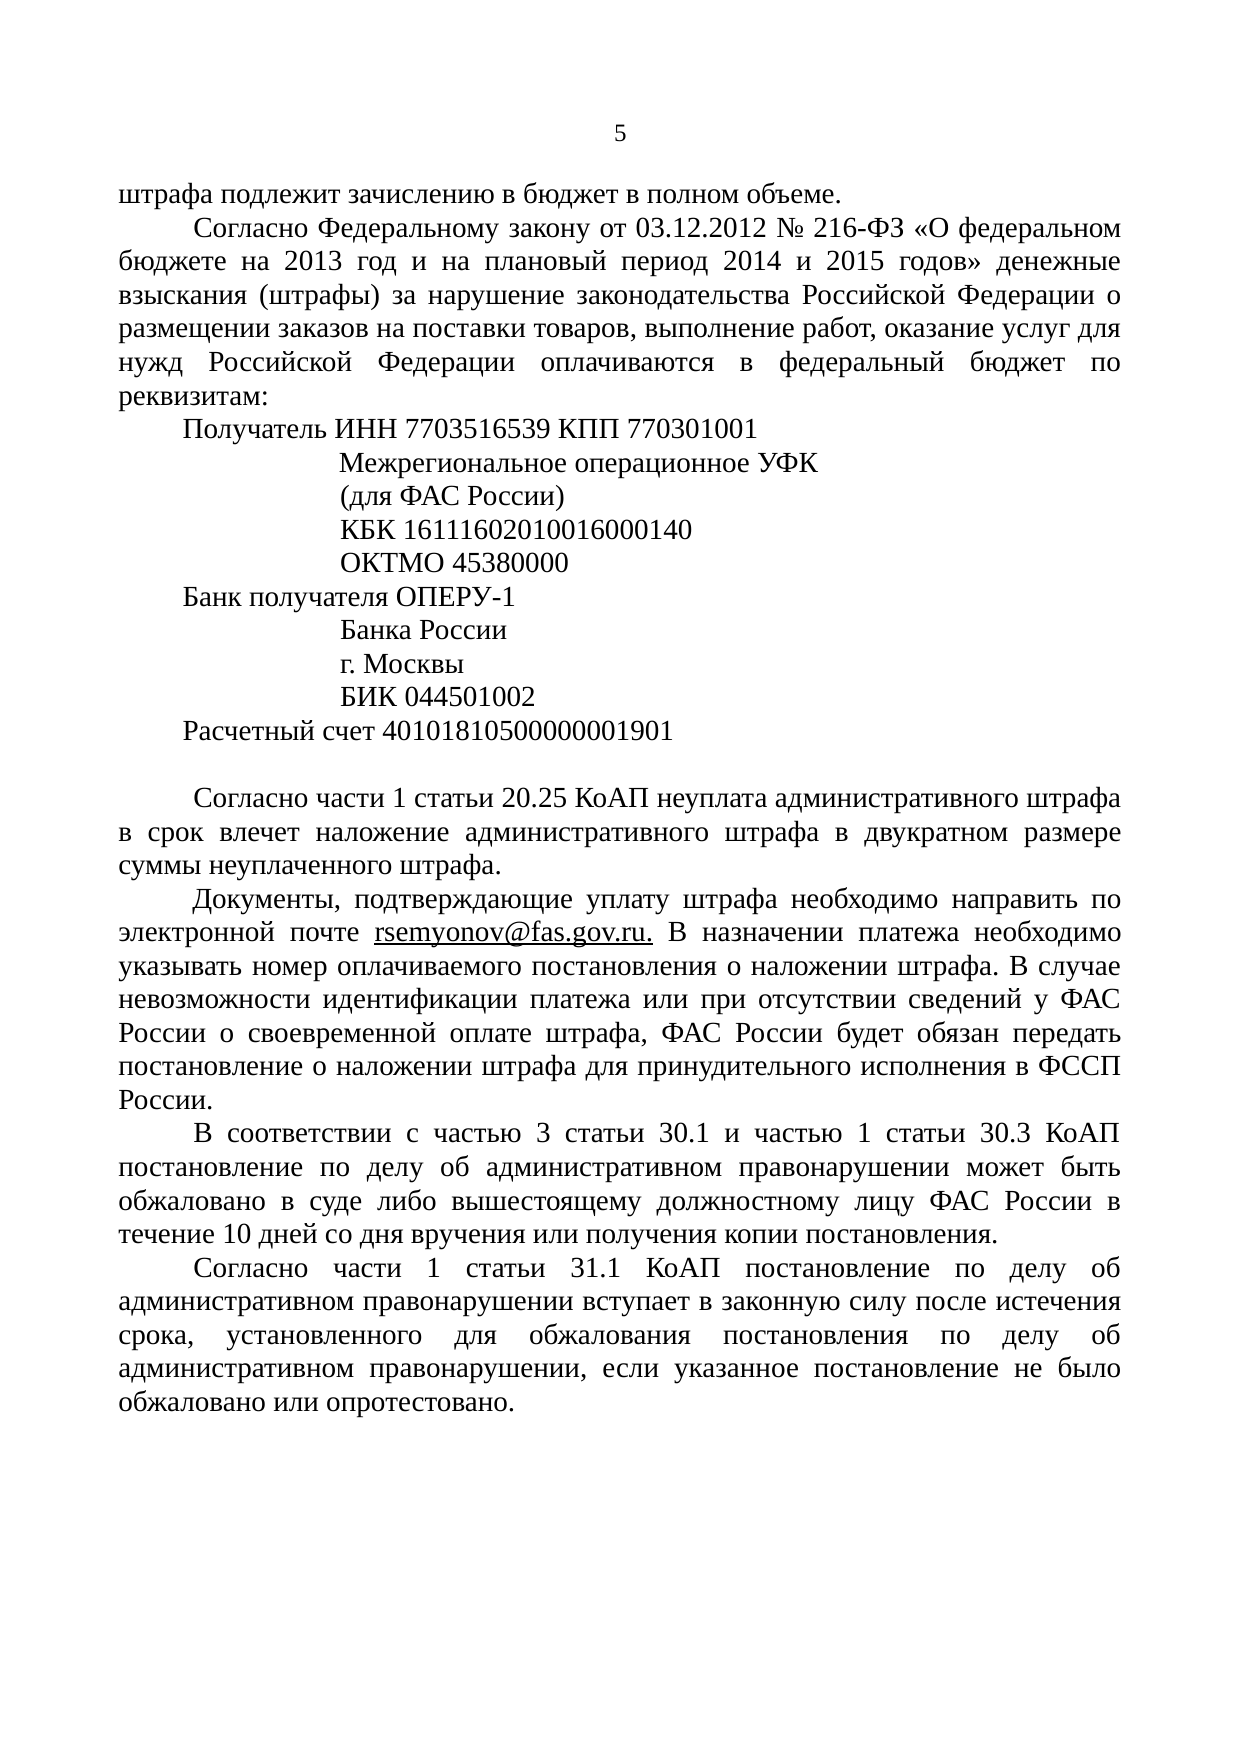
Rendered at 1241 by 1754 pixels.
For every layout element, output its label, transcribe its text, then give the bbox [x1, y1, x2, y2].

text Банка России [118, 612, 1122, 646]
text Согласно части 1 статьи 31.1 КоАП постановление по делу об административном правонарушении вступает в законную силу после истечения срока, установленного для обжалования постановления по делу об административном правонарушении, если указанное постановление не было обжаловано или опротестовано. [118, 1250, 1122, 1417]
text В соответствии с частью 3 статьи 30.1 и частью 1 статьи 30.3 КоАП постановление по делу об административном правонарушении может быть обжаловано в суде либо вышестоящему должностному лицу ФАС России в течение 10 дней со дня вручения или получения копии постановления. [118, 1116, 1122, 1250]
text Документы, подтверждающие уплату штрафа необходимо направить по электронной почте rsemyonov@fas.gov.ru. В назначении платежа необходимо указывать номер оплачиваемого постановления о наложении штрафа. В случае невозможности идентификации платежа или при отсутствии сведений у ФАС России о своевременной оплате штрафа, ФАС России будет обязан передать постановление о наложении штрафа для принудительного исполнения в ФССП России. [118, 881, 1122, 1116]
text Получатель ИНН 7703516539 КПП 770301001 [118, 411, 1122, 445]
text (для ФАС России) [118, 478, 1122, 512]
text г. Москвы [118, 646, 1122, 679]
text штрафа подлежит зачислению в бюджет в полном объеме. [118, 176, 1122, 210]
text Банк получателя ОПЕРУ-1 [118, 579, 1122, 612]
text БИК 044501002 [118, 679, 1122, 713]
text Расчетный счет 40101810500000001901 [118, 713, 1122, 747]
text ОКТМО 45380000 [118, 545, 1122, 579]
text Согласно части 1 статьи 20.25 КоАП неуплата административного штрафа в срок влечет наложение административного штрафа в двукратном размере суммы неуплаченного штрафа. [118, 780, 1122, 881]
text Межрегиональное операционное УФК [118, 445, 1122, 478]
text Согласно Федеральному закону от 03.12.2012 № 216-ФЗ «О федеральном бюджете на 2013 год и на плановый период 2014 и 2015 годов» денежные взыскания (штрафы) за нарушение законодательства Российской Федерации о размещении заказов на поставки товаров, выполнение работ, оказание услуг для нужд Российской Федерации оплачиваются в федеральный бюджет по реквизитам: [118, 210, 1122, 411]
text КБК 16111602010016000140 [118, 512, 1122, 545]
